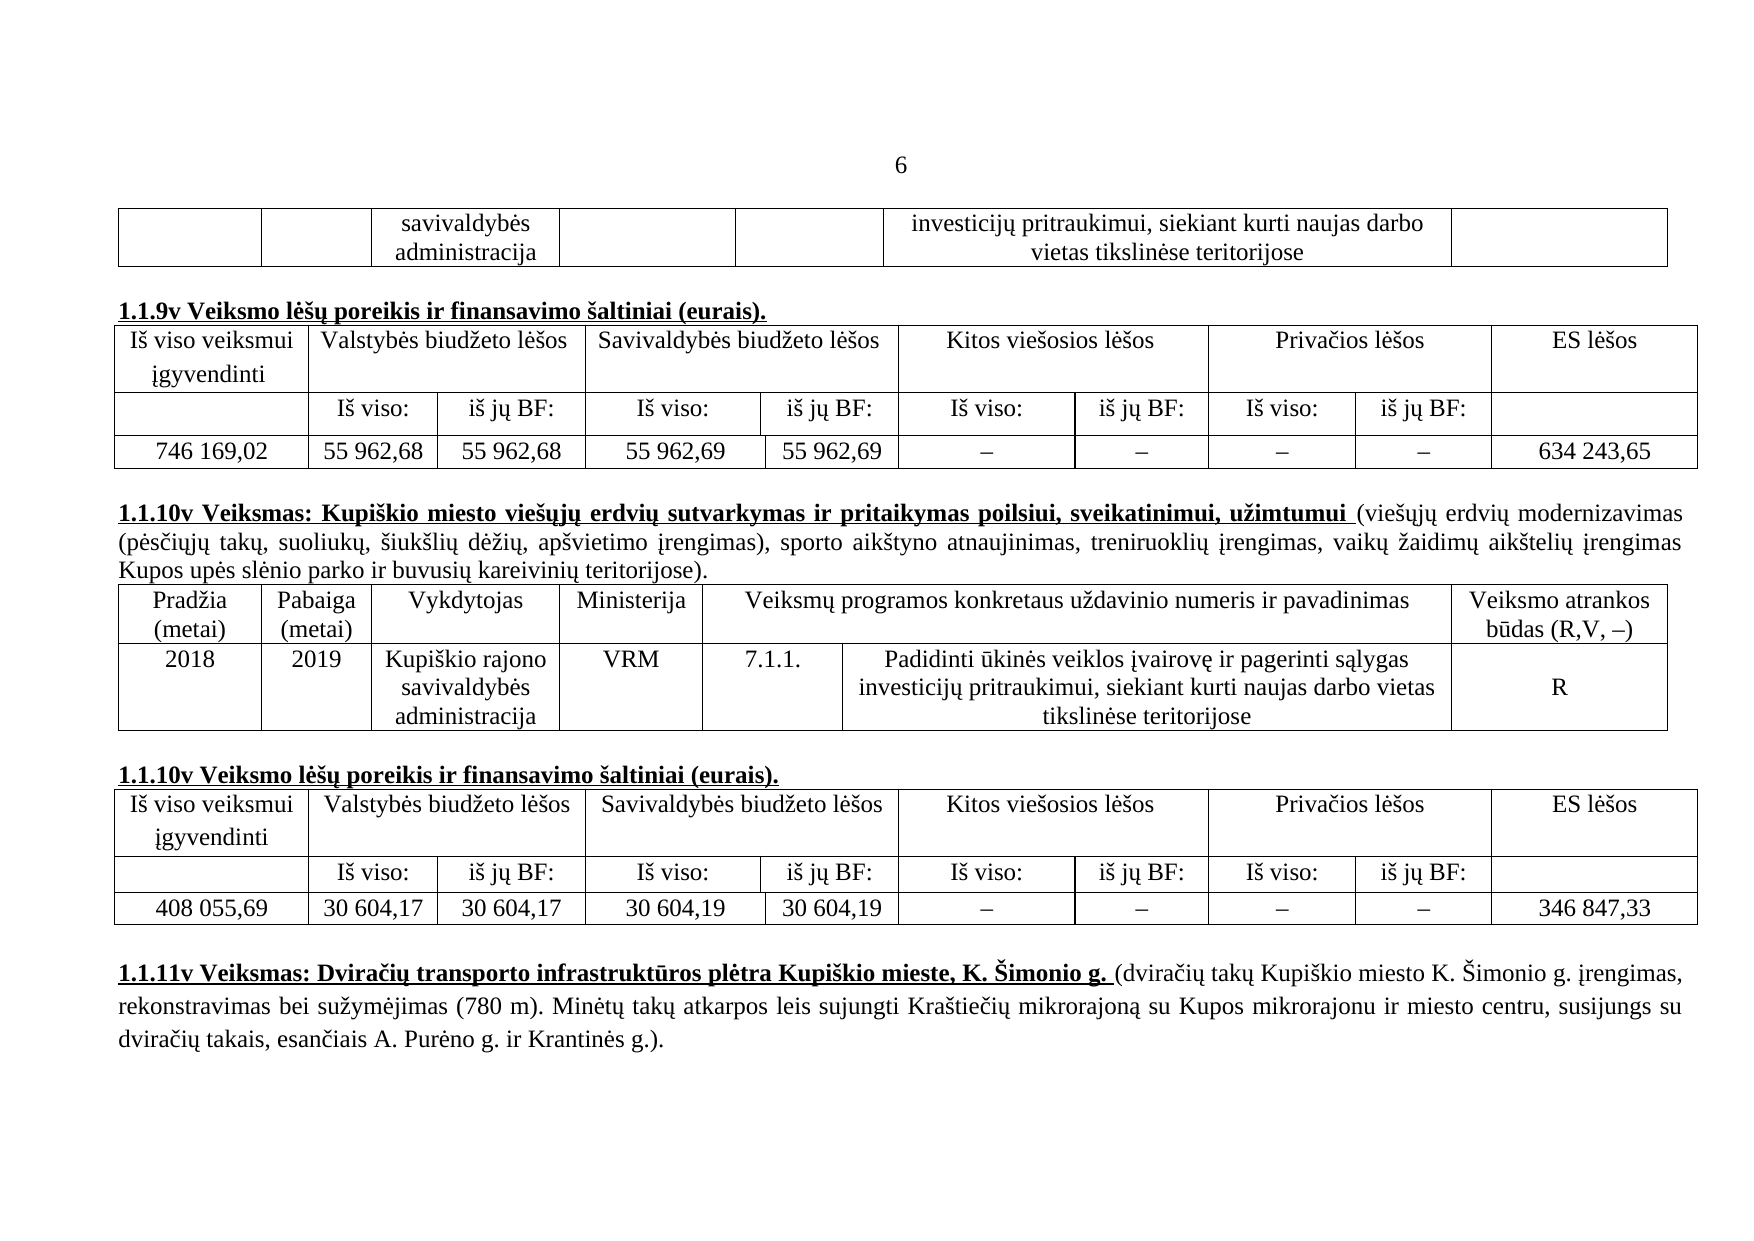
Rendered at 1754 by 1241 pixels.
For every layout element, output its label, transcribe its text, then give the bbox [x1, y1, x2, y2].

table_header Kitos viešosios lėšos [899, 326, 1208, 392]
table_header ES lėšos [1492, 326, 1697, 392]
table_cell Iš viso: [586, 857, 760, 892]
table_cell iš jų BF: [761, 857, 898, 892]
table_cell – [1076, 436, 1208, 468]
table_cell 746 169,02 [115, 436, 308, 468]
table_header Veiksmų programos konkretaus uždavinio numeris ir pavadinimas [703, 585, 1451, 643]
table_cell – [899, 893, 1074, 924]
table_header Savivaldybės biudžeto lėšos [586, 326, 898, 392]
table_header Privačios lėšos [1209, 326, 1491, 392]
table_cell [262, 209, 371, 266]
table_header Pradžia (metai) [119, 585, 261, 643]
text 1.1.10v Veiksmas: Kupiškio miesto viešųjų erdvių sutvarkymas ir pritaikymas poilsiui, sveikatinimui, užimtumui (viešųjų erdvių modernizavimas (pėsčiųjų takų, suoliukų, šiukšlių dėžių, apšvietimo įrengimas), sporto aikštyno atnaujinimas, treniruoklių įrengimas, vaikų žaidimų aikštelių įrengimas Kupos upės slėnio parko ir buvusių kareivinių teritorijose). [118, 498, 1683, 584]
table_cell 30 604,17 [309, 893, 437, 924]
table_cell – [1076, 893, 1208, 924]
table_header ES lėšos [1492, 790, 1697, 856]
table_cell 2018 [119, 644, 261, 730]
table_cell – [1209, 893, 1355, 924]
table_header Veiksmo atrankos būdas (R,V, –) [1452, 585, 1667, 643]
text 1.1.11v Veiksmas: Dviračių transporto infrastruktūros plėtra Kupiškio mieste, K. Šimonio g. (dviračių takų Kupiškio miesto K. Šimonio g. įrengimas, rekonstravimas bei sužymėjimas (780 m). Minėtų takų atkarpos leis sujungti Kraštiečių mikrorajoną su Kupos mikrorajonu ir miesto centru, susijungs su dviračių takais, esančiais A. Purėno g. ir Krantinės g.). [118, 958, 1683, 1053]
table_header Savivaldybės biudžeto lėšos [586, 790, 898, 856]
table_cell iš jų BF: [438, 393, 585, 435]
table_cell iš jų BF: [1076, 393, 1208, 435]
table_cell 408 055,69 [115, 893, 308, 924]
table_cell iš jų BF: [1076, 857, 1208, 892]
table_cell [115, 857, 308, 892]
table_cell 7.1.1. [703, 644, 842, 730]
table_cell [560, 209, 735, 266]
table_cell 55 962,68 [438, 436, 585, 468]
table_cell Kupiškio rajono savivaldybės administracija [372, 644, 559, 730]
table_cell – [1209, 436, 1355, 468]
table_header Pabaiga (metai) [262, 585, 371, 643]
table_header Iš viso veiksmui įgyvendinti [115, 790, 308, 856]
table_cell Iš viso: [899, 857, 1074, 892]
table_cell Padidinti ūkinės veiklos įvairovę ir pagerinti sąlygas investicijų pritraukimui, siekiant kurti naujas darbo vietas tikslinėse teritorijose [843, 644, 1451, 730]
table_cell Iš viso: [899, 393, 1074, 435]
table_cell investicijų pritraukimui, siekiant kurti naujas darbo vietas tikslinėse teritorijose [884, 209, 1451, 266]
table_cell [736, 209, 883, 266]
table_cell iš jų BF: [1356, 393, 1491, 435]
table_cell R [1452, 644, 1667, 730]
table_cell 634 243,65 [1492, 436, 1697, 468]
table_cell 55 962,69 [586, 436, 765, 468]
table_cell Iš viso: [1209, 857, 1355, 892]
table_header Valstybės biudžeto lėšos [309, 326, 585, 392]
table_cell VRM [560, 644, 702, 730]
table_cell 30 604,17 [438, 893, 585, 924]
table_cell Iš viso: [1209, 393, 1355, 435]
table_header Privačios lėšos [1209, 790, 1491, 856]
table_header Ministerija [560, 585, 702, 643]
table_cell – [899, 436, 1074, 468]
table_cell [115, 393, 308, 435]
table_cell Iš viso: [309, 857, 437, 892]
text 1.1.9v Veiksmo lėšų poreikis ir finansavimo šaltiniai (eurais). [118, 296, 1683, 324]
table_header Iš viso veiksmui įgyvendinti [115, 326, 308, 392]
table_cell iš jų BF: [1356, 857, 1491, 892]
table_cell – [1356, 436, 1491, 468]
table_cell [1492, 857, 1697, 892]
table_cell [1452, 209, 1667, 266]
table_cell 30 604,19 [586, 893, 765, 924]
table_cell [119, 209, 261, 266]
table_cell 55 962,69 [766, 436, 898, 468]
table_header Valstybės biudžeto lėšos [309, 790, 585, 856]
table_cell 2019 [262, 644, 371, 730]
table_cell [1492, 393, 1697, 435]
table_cell 346 847,33 [1492, 893, 1697, 924]
table_cell savivaldybės administracija [372, 209, 559, 266]
text 1.1.10v Veiksmo lėšų poreikis ir finansavimo šaltiniai (eurais). [118, 760, 1683, 788]
table_cell iš jų BF: [438, 857, 585, 892]
table_cell Iš viso: [586, 393, 760, 435]
table_cell iš jų BF: [761, 393, 898, 435]
table_cell – [1356, 893, 1491, 924]
table_header Kitos viešosios lėšos [899, 790, 1208, 856]
table_header Vykdytojas [372, 585, 559, 643]
table_cell Iš viso: [309, 393, 437, 435]
table_cell 55 962,68 [309, 436, 437, 468]
table_cell 30 604,19 [766, 893, 898, 924]
